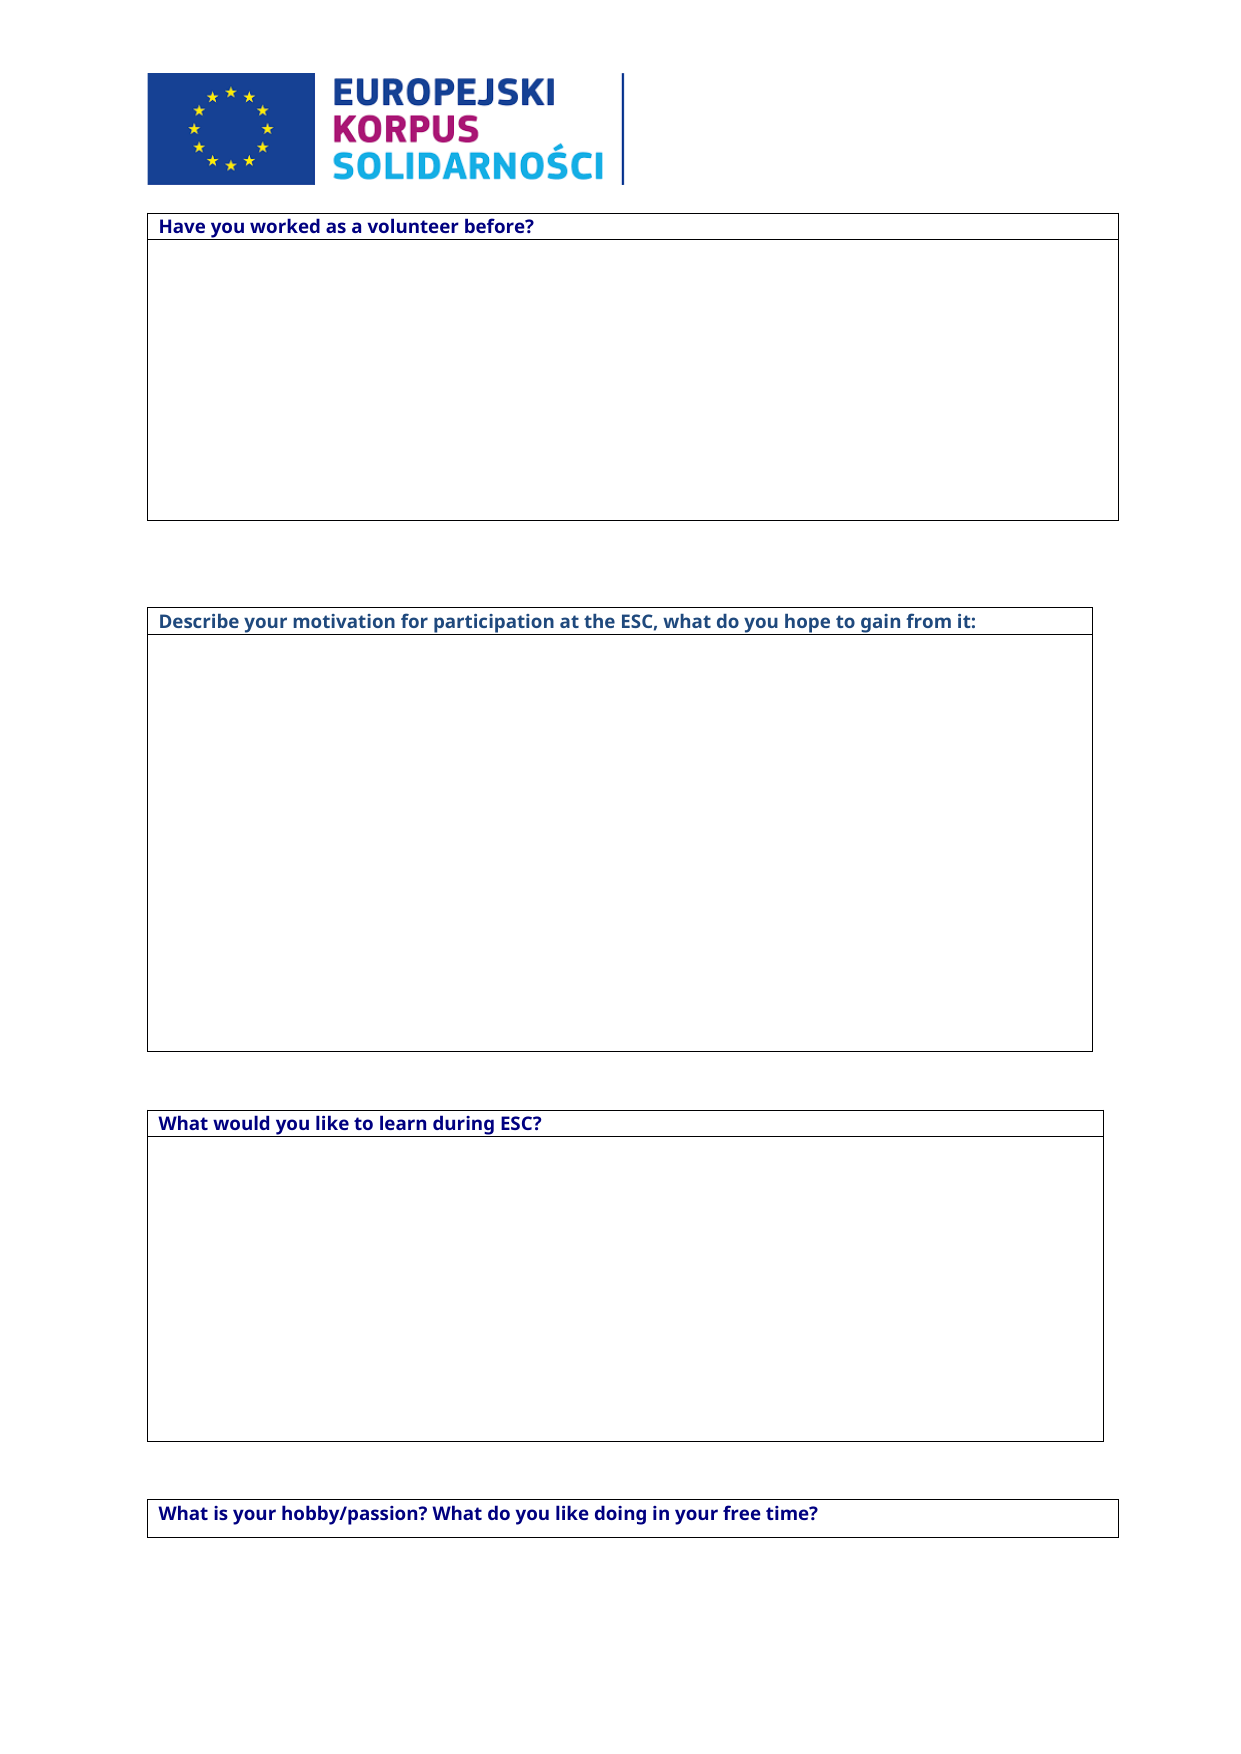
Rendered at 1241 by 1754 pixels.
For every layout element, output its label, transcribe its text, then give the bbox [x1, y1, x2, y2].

table_cell [148, 1137, 1103, 1441]
table_cell [148, 635, 1092, 1051]
table_header What is your hobby/passion? What do you like doing in your free time? [148, 1500, 1118, 1537]
table_cell [148, 240, 1118, 520]
